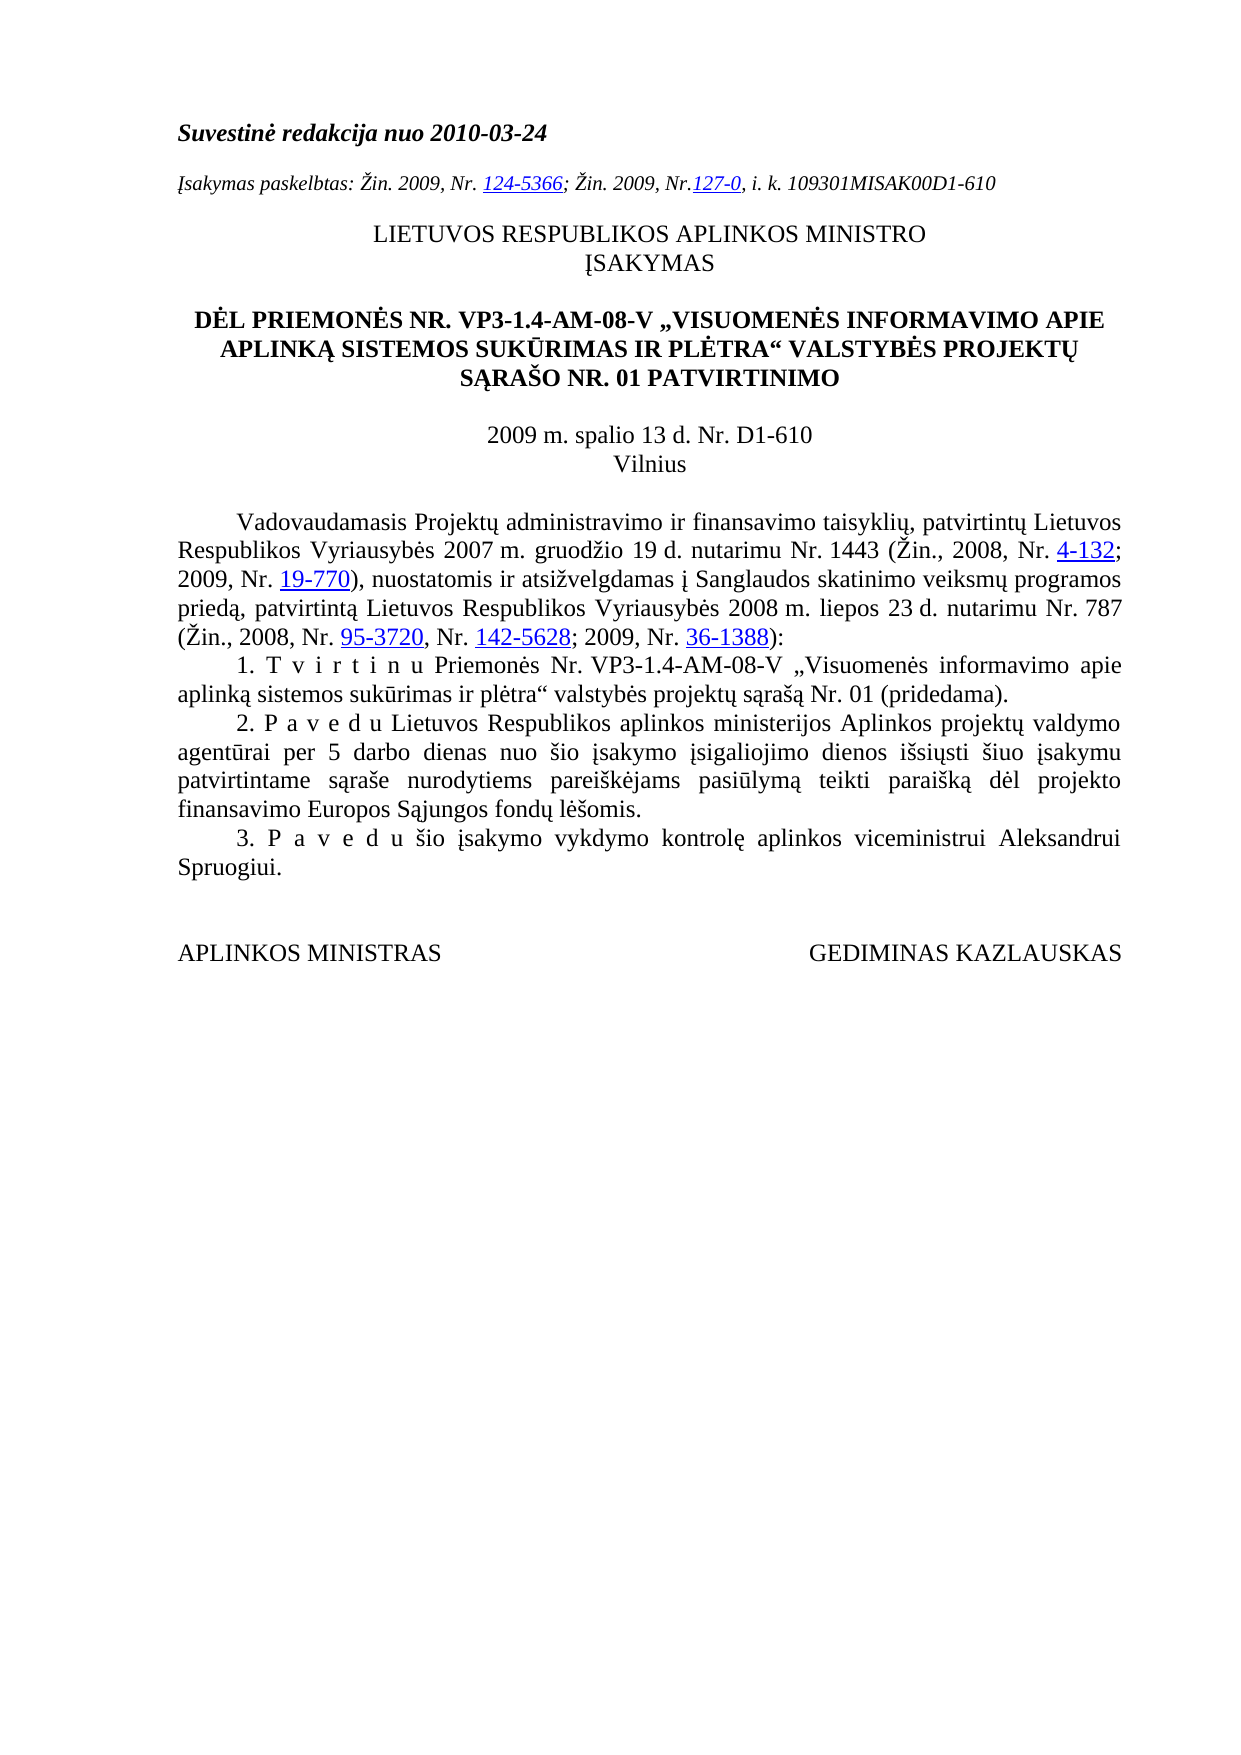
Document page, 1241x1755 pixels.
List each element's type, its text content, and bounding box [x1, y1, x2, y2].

text 2. P a v e d u Lietuvos Respublikos aplinkos ministerijos Aplinkos projektų valdymo agentūrai per 5 darbo dienas nuo šio įsakymo įsigaliojimo dienos išsiųsti šiuo įsakymu patvirtintame sąraše nurodytiems pareiškėjams pasiūlymą teikti paraišką dėl projekto finansavimo Europos Sąjungos fondų lėšomis. [177, 708, 1122, 823]
text Vilnius [177, 449, 1122, 478]
text 3. P a v e d u šio įsakymo vykdymo kontrolę aplinkos viceministrui Aleksandrui Spruogiui. [177, 823, 1122, 880]
text DĖL PRIEMONĖS Nr. VP3-1.4-AM-08-V „VISUOMENĖS INFORMAVIMO APIE APLINKĄ SISTEMOS SUKŪRIMAS IR PLĖTRA“ VALSTYBĖS PROJEKTŲ SĄRAŠO Nr. 01 PATVIRTINIMO [177, 305, 1122, 392]
text 1. T v i r t i n u Priemonės Nr. VP3-1.4-AM-08-V „Visuomenės informavimo apie aplinką sistemos sukūrimas ir plėtra“ valstybės projektų sąrašą Nr. 01 (pridedama). [177, 650, 1122, 708]
text Įsakymas paskelbtas: Žin. 2009, Nr. 124-5366; Žin. 2009, Nr.127-0, i. k. 109301MISAK00D1-610 [177, 171, 1122, 195]
text Suvestinė redakcija nuo 2010-03-24 [177, 118, 1122, 147]
text ĮSAKYMAS [177, 248, 1122, 277]
text Vadovaudamasis Projektų administravimo ir finansavimo taisyklių, patvirtintų Lietuvos Respublikos Vyriausybės 2007 m. gruodžio 19 d. nutarimu Nr. 1443 (Žin., 2008, Nr. 4-132; 2009, Nr. 19-770), nuostatomis ir atsižvelgdamas į Sanglaudos skatinimo veiksmų programos priedą, patvirtintą Lietuvos Respublikos Vyriausybės 2008 m. liepos 23 d. nutarimu Nr. 787 (Žin., 2008, Nr. 95-3720, Nr. 142-5628; 2009, Nr. 36-1388): [177, 507, 1122, 650]
text Aplinkos ministras Gediminas Kazlauskas [177, 938, 1122, 967]
text LIETUVOS RESPUBLIKOS APLINKOS MINISTRO [177, 219, 1122, 248]
text 2009 m. spalio 13 d. Nr. D1-610 [177, 420, 1122, 449]
